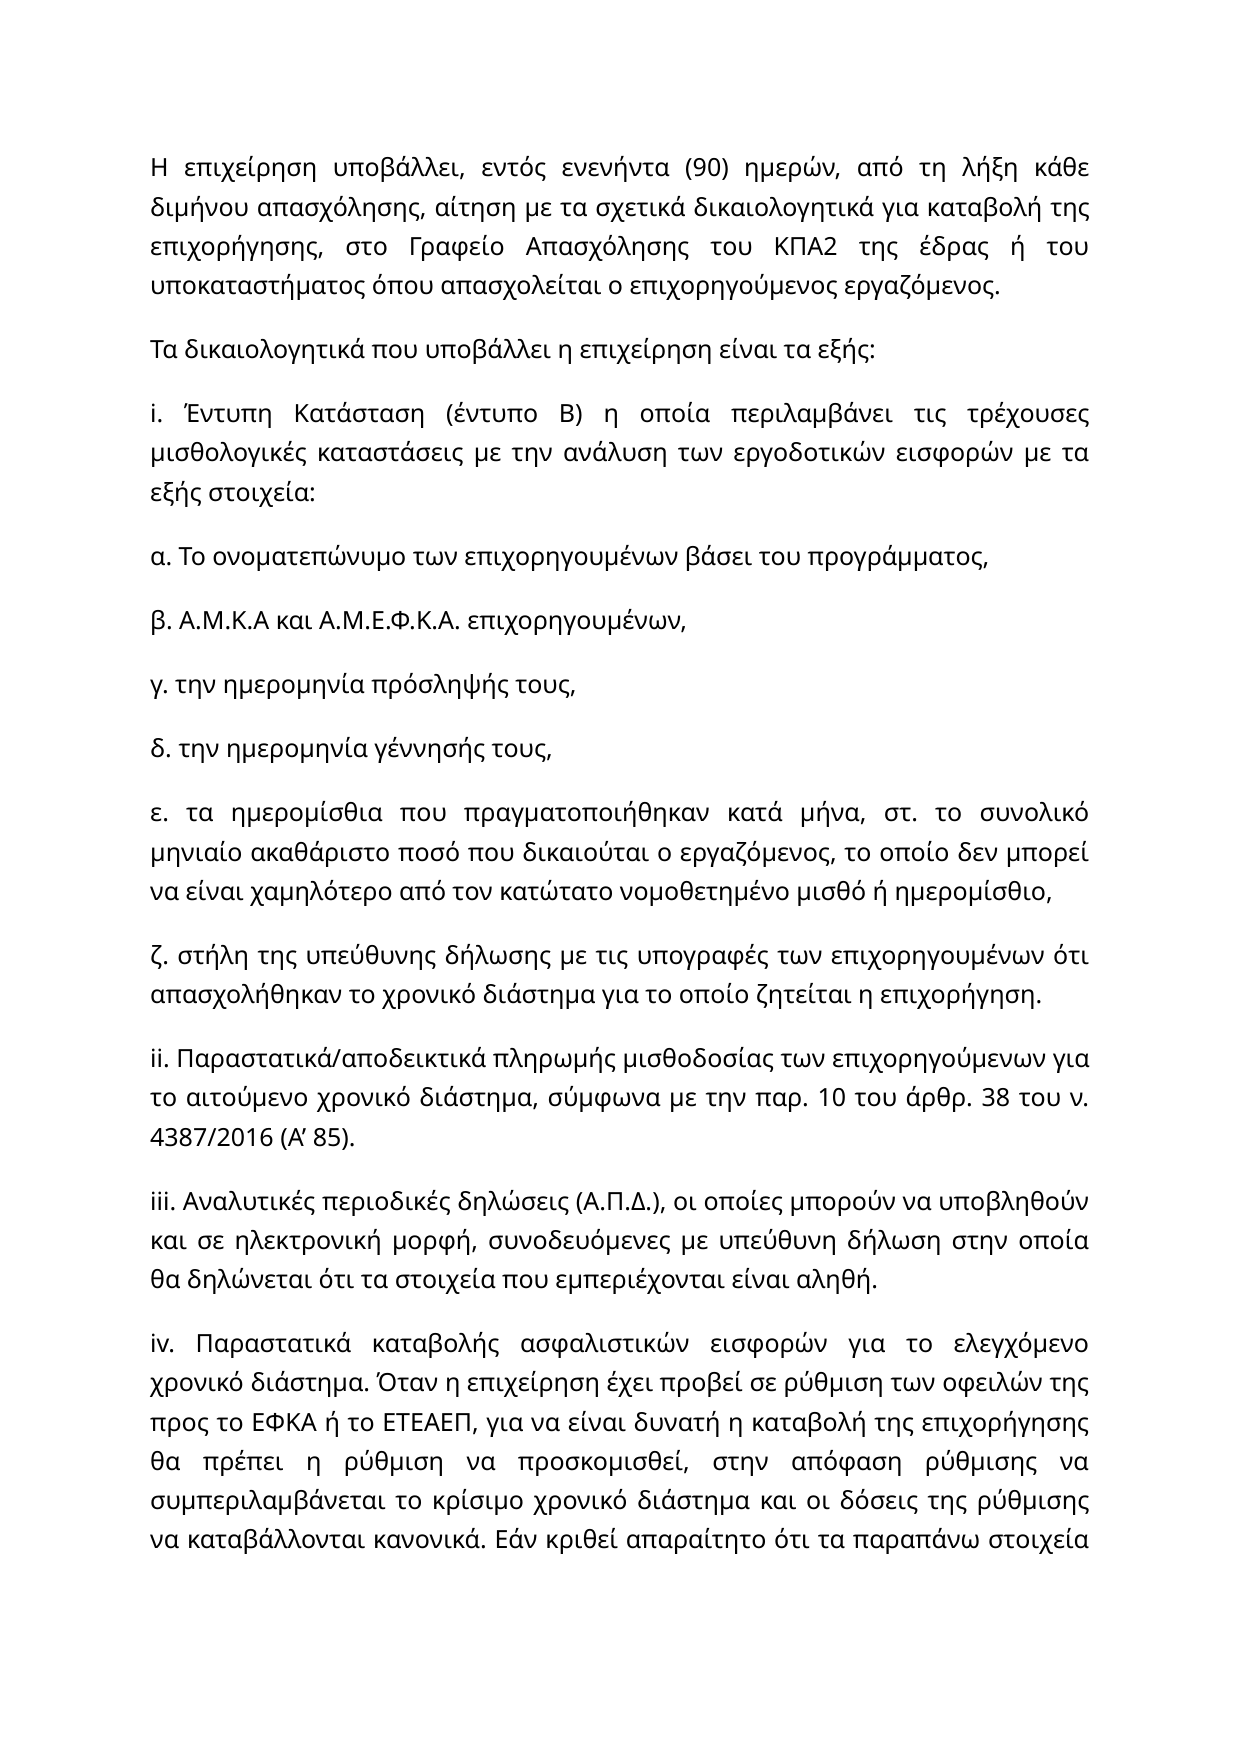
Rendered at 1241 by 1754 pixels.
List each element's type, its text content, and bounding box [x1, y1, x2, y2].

text β. Α.Μ.Κ.Α και Α.Μ.Ε.Φ.Κ.Α. επιχορηγουμένων, [150, 602, 1090, 637]
text ε. τα ημερομίσθια που πραγματοποιήθηκαν κατά μήνα, στ. το συνολικό μηνιαίο ακαθάριστο ποσό που δικαιούται ο εργαζόμενος, το οποίο δεν μπορεί να είναι χαμηλότερο από τον κατώτατο νομοθετημένο μισθό ή ημερομίσθιο, [150, 795, 1090, 907]
text iii. Αναλυτικές περιοδικές δηλώσεις (Α.Π.Δ.), οι οποίες μπορούν να υποβληθούν και σε ηλεκτρονική μορφή, συνοδευόμενες με υπεύθυνη δήλωση στην οποία θα δηλώνεται ότι τα στοιχεία που εμπεριέχονται είναι αληθή. [150, 1183, 1090, 1296]
text γ. την ημερομηνία πρόσληψής τους, [150, 667, 1090, 701]
text ζ. στήλη της υπεύθυνης δήλωσης με τις υπογραφές των επιχορηγουμένων ότι απασχολήθηκαν το χρονικό διάστημα για το οποίο ζητείται η επιχορήγηση. [150, 937, 1090, 1011]
text δ. την ημερομηνία γέννησής τους, [150, 731, 1090, 765]
text α. Το ονοματεπώνυμο των επιχορηγουμένων βάσει του προγράμματος, [150, 538, 1090, 572]
text Τα δικαιολογητικά που υποβάλλει η επιχείρηση είναι τα εξής: [150, 332, 1090, 366]
text ii. Παραστατικά/αποδεικτικά πληρωμής μισθοδοσίας των επιχορηγούμενων για το αιτούμενο χρονικό διάστημα, σύμφωνα με την παρ. 10 του άρθρ. 38 του ν. 4387/2016 (Α’ 85). [150, 1041, 1090, 1153]
text Η επιχείρηση υποβάλλει, εντός ενενήντα (90) ημερών, από τη λήξη κάθε διμήνου απασχόλησης, αίτηση με τα σχετικά δικαιολογητικά για καταβολή της επιχορήγησης, στο Γραφείο Απασχόλησης του ΚΠΑ2 της έδρας ή του υποκαταστήματος όπου απασχολείται ο επιχορηγούμενος εργαζόμενος. [150, 150, 1090, 302]
text iv. Παραστατικά καταβολής ασφαλιστικών εισφορών για το ελεγχόμενο χρονικό διάστημα. Όταν η επιχείρηση έχει προβεί σε ρύθμιση των οφειλών της προς το ΕΦΚΑ ή το ΕΤΕΑΕΠ, για να είναι δυνατή η καταβολή της επιχορήγησης θα πρέπει η ρύθμιση να προσκομισθεί, στην απόφαση ρύθμισης να συμπεριλαμβάνεται το κρίσιμο χρονικό διάστημα και οι δόσεις της ρύθμισης να καταβάλλονται κανονικά. Εάν κριθεί απαραίτητο ότι τα παραπάνω στοιχεία [150, 1326, 1090, 1556]
text i. Έντυπη Κατάσταση (έντυπο Β) η οποία περιλαμβάνει τις τρέχουσες μισθολογικές καταστάσεις με την ανάλυση των εργοδοτικών εισφορών με τα εξής στοιχεία: [150, 396, 1090, 508]
